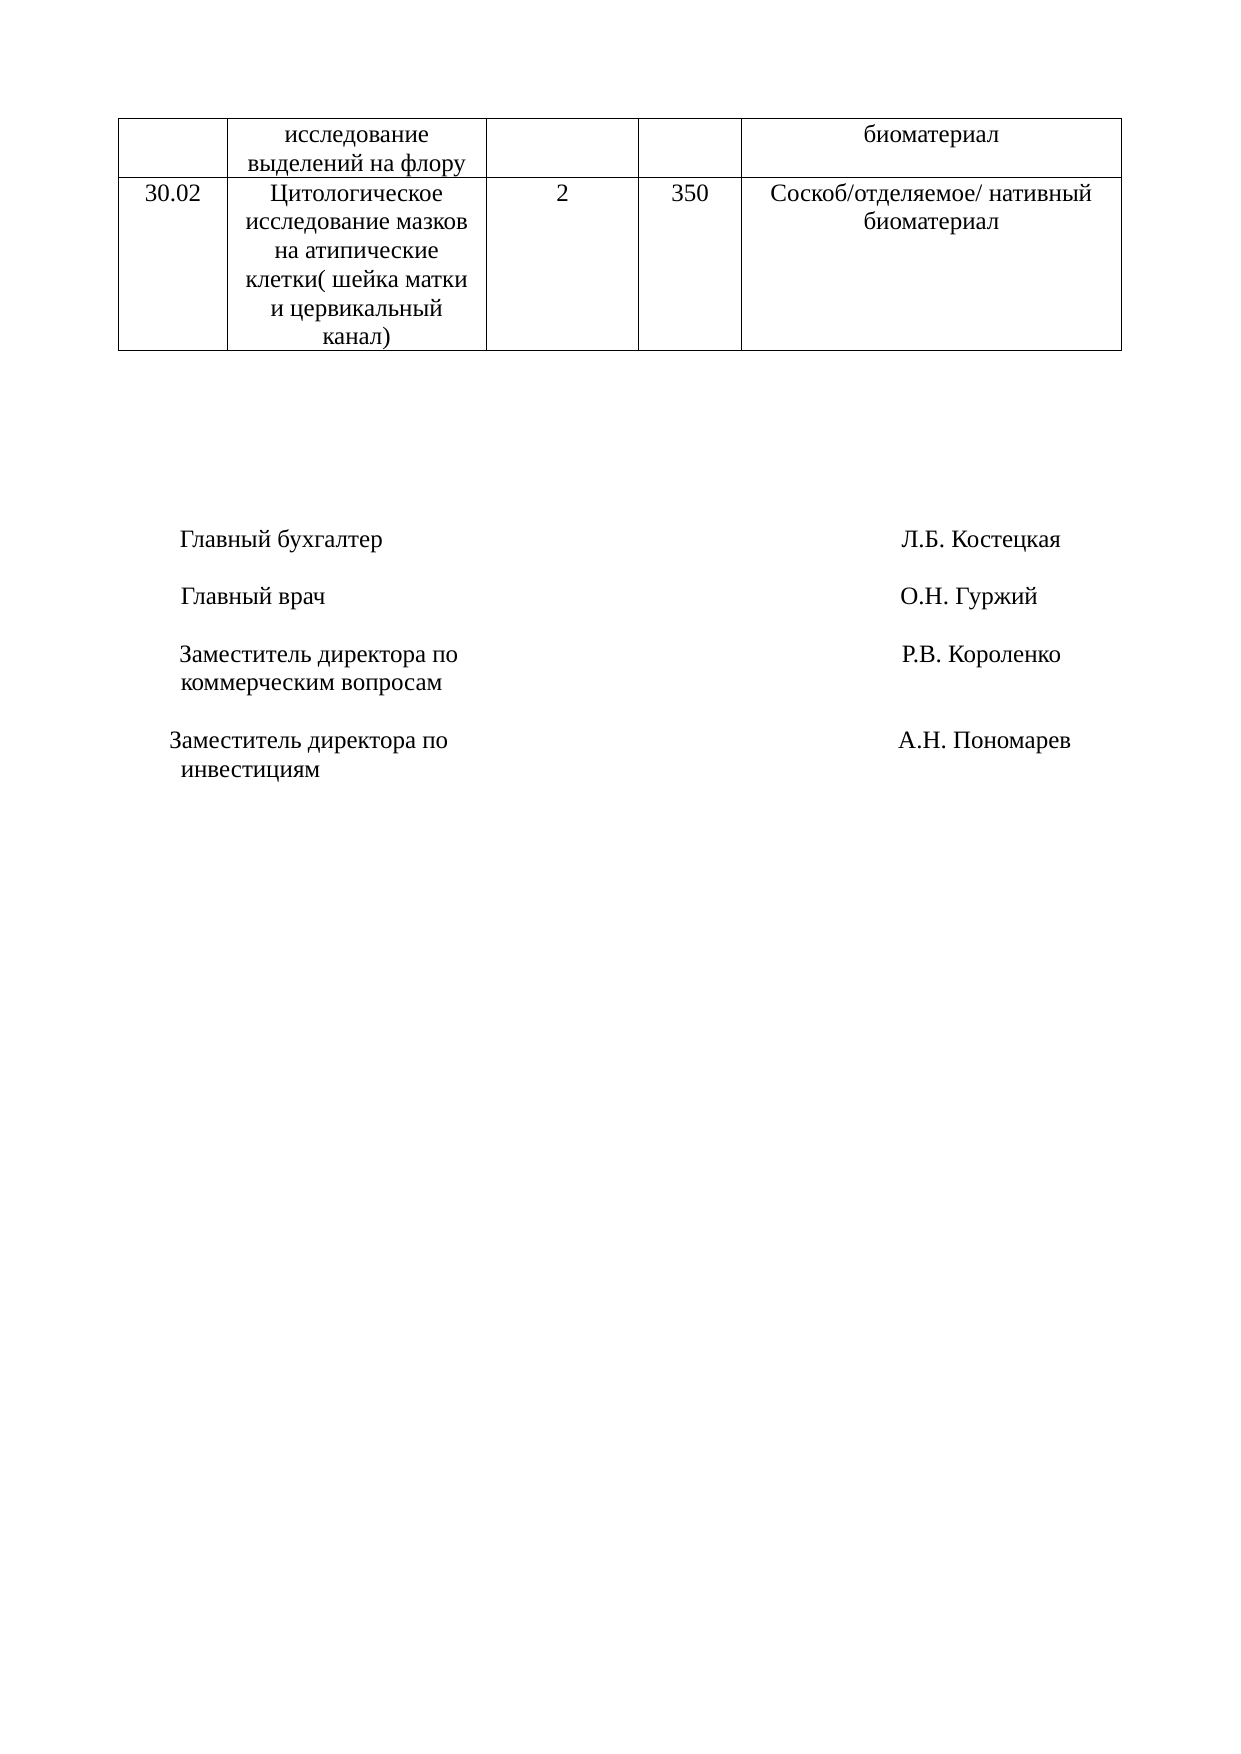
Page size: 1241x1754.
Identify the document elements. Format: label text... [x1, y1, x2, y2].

text Заместитель директора по А.Н. Пономарев [118, 725, 1122, 754]
table_cell 2 [487, 178, 638, 350]
table_cell [639, 119, 741, 177]
text коммерческим вопросам [118, 667, 1122, 696]
table_cell 350 [639, 178, 741, 350]
table_cell исследование выделений на флору [228, 119, 486, 177]
table_cell биоматериал [742, 119, 1121, 177]
table_cell 30.02 [119, 178, 227, 350]
text Главный бухгалтер Л.Б. Костецкая [118, 524, 1122, 552]
table_cell Цитологическое исследование мазков на атипические клетки( шейка матки и цервикальный канал) [228, 178, 486, 350]
table_cell Соскоб/отделяемое/ нативный биоматериал [742, 178, 1121, 350]
table_cell [487, 119, 638, 177]
text Главный врач О.Н. Гуржий [118, 581, 1122, 610]
text инвестициям [118, 754, 1122, 782]
table_cell [119, 119, 227, 177]
text Заместитель директора по Р.В. Короленко [118, 639, 1122, 667]
